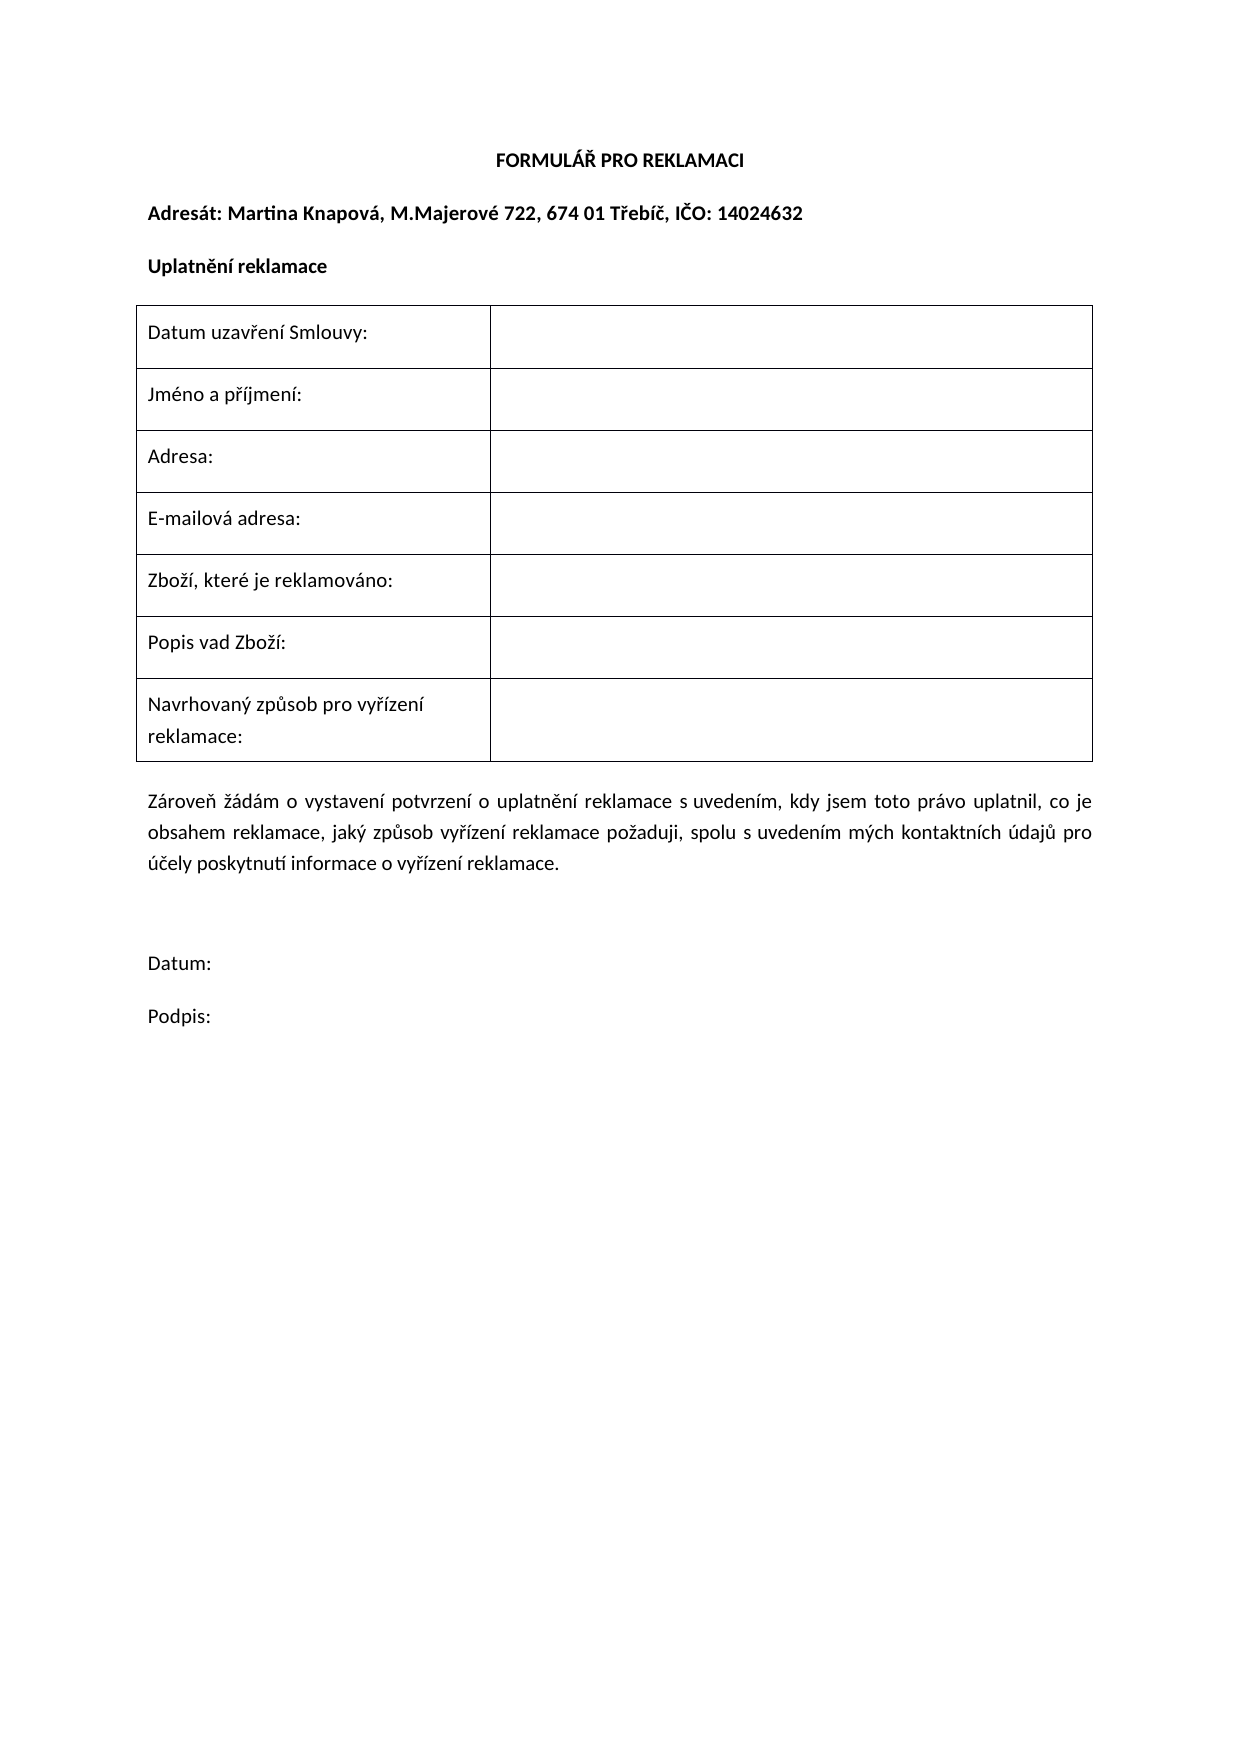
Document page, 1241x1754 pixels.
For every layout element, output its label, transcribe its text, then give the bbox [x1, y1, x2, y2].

table_header Datum uzavření Smlouvy: [137, 306, 490, 367]
table_cell Adresa: [137, 431, 490, 492]
table_cell [491, 679, 1092, 761]
text Formulář pro reklamaci [148, 148, 1093, 173]
table_cell [491, 431, 1092, 492]
table_cell Jméno a příjmení: [137, 369, 490, 429]
table_cell Zboží, které je reklamováno: [137, 555, 490, 616]
table_cell [491, 555, 1092, 616]
text Podpis: [148, 1003, 1093, 1028]
table_header [491, 306, 1092, 367]
text Datum: [148, 950, 1093, 976]
table_cell E-mailová adresa: [137, 493, 490, 554]
table_cell [491, 493, 1092, 554]
text Uplatnění reklamace [148, 253, 1093, 278]
table_cell Navrhovaný způsob pro vyřízení reklamace: [137, 679, 490, 761]
table_cell [491, 617, 1092, 678]
table_cell [491, 369, 1092, 429]
text Zároveň žádám o vystavení potvrzení o uplatnění reklamace s uvedením, kdy jsem toto právo uplatnil, co je obsahem reklamace, jaký způsob vyřízení reklamace požaduji, spolu s uvedením mých kontaktních údajů pro účely poskytnutí informace o vyřízení reklamace. [148, 783, 1093, 877]
table_cell Popis vad Zboží: [137, 617, 490, 678]
text Adresát: Martina Knapová, M.Majerové 722, 674 01 Třebíč, IČO: 14024632 [148, 200, 1093, 226]
